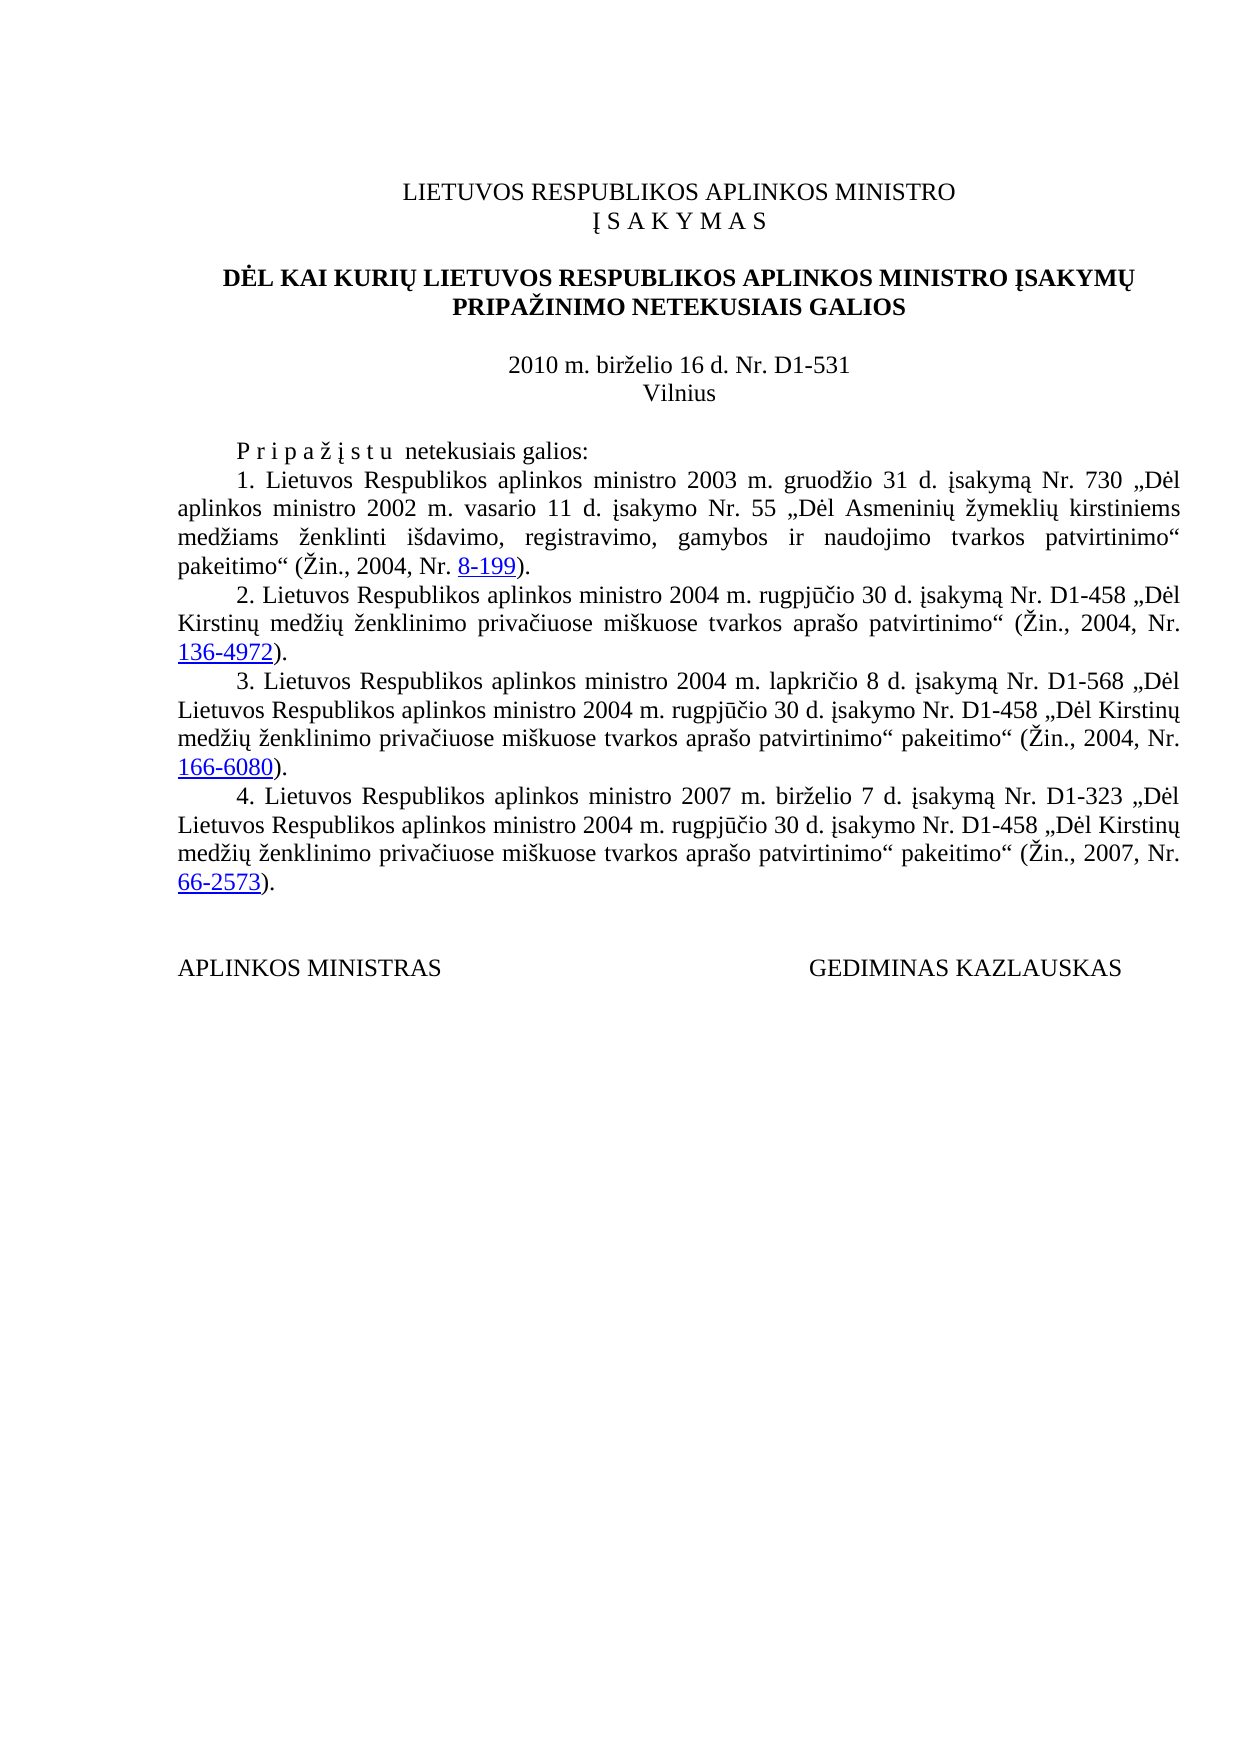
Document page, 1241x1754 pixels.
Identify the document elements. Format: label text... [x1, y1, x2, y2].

text 2. Lietuvos Respublikos aplinkos ministro 2004 m. rugpjūčio 30 d. įsakymą Nr. D1-458 „Dėl Kirstinų medžių ženklinimo privačiuose miškuose tvarkos aprašo patvirtinimo“ (Žin., 2004, Nr. 136-4972). [177, 580, 1181, 666]
text LIETUVOS RESPUBLIKOS APLINKOS MINISTRO [177, 177, 1181, 206]
text Pripažįstu netekusiais galios: [177, 436, 1181, 465]
text 4. Lietuvos Respublikos aplinkos ministro 2007 m. birželio 7 d. įsakymą Nr. D1-323 „Dėl Lietuvos Respublikos aplinkos ministro 2004 m. rugpjūčio 30 d. įsakymo Nr. D1-458 „Dėl Kirstinų medžių ženklinimo privačiuose miškuose tvarkos aprašo patvirtinimo“ pakeitimo“ (Žin., 2007, Nr. 66-2573). [177, 781, 1181, 896]
text ĮSAKYMAS [177, 206, 1181, 235]
text DĖL KAI KURIŲ LIETUVOS RESPUBLIKOS APLINKOS MINISTRO ĮSAKYMŲ PRIPAŽINIMO NETEKUSIAIS GALIOS [177, 263, 1181, 321]
text 3. Lietuvos Respublikos aplinkos ministro 2004 m. lapkričio 8 d. įsakymą Nr. D1-568 „Dėl Lietuvos Respublikos aplinkos ministro 2004 m. rugpjūčio 30 d. įsakymo Nr. D1-458 „Dėl Kirstinų medžių ženklinimo privačiuose miškuose tvarkos aprašo patvirtinimo“ pakeitimo“ (Žin., 2004, Nr. 166-6080). [177, 666, 1181, 781]
text Vilnius [177, 378, 1181, 407]
text 2010 m. birželio 16 d. Nr. D1-531 [177, 350, 1181, 378]
text Aplinkos ministras Gediminas Kazlauskas [177, 953, 1181, 982]
text 1. Lietuvos Respublikos aplinkos ministro 2003 m. gruodžio 31 d. įsakymą Nr. 730 „Dėl aplinkos ministro 2002 m. vasario 11 d. įsakymo Nr. 55 „Dėl Asmeninių žymeklių kirstiniems medžiams ženklinti išdavimo, registravimo, gamybos ir naudojimo tvarkos patvirtinimo“ pakeitimo“ (Žin., 2004, Nr. 8-199). [177, 465, 1181, 580]
